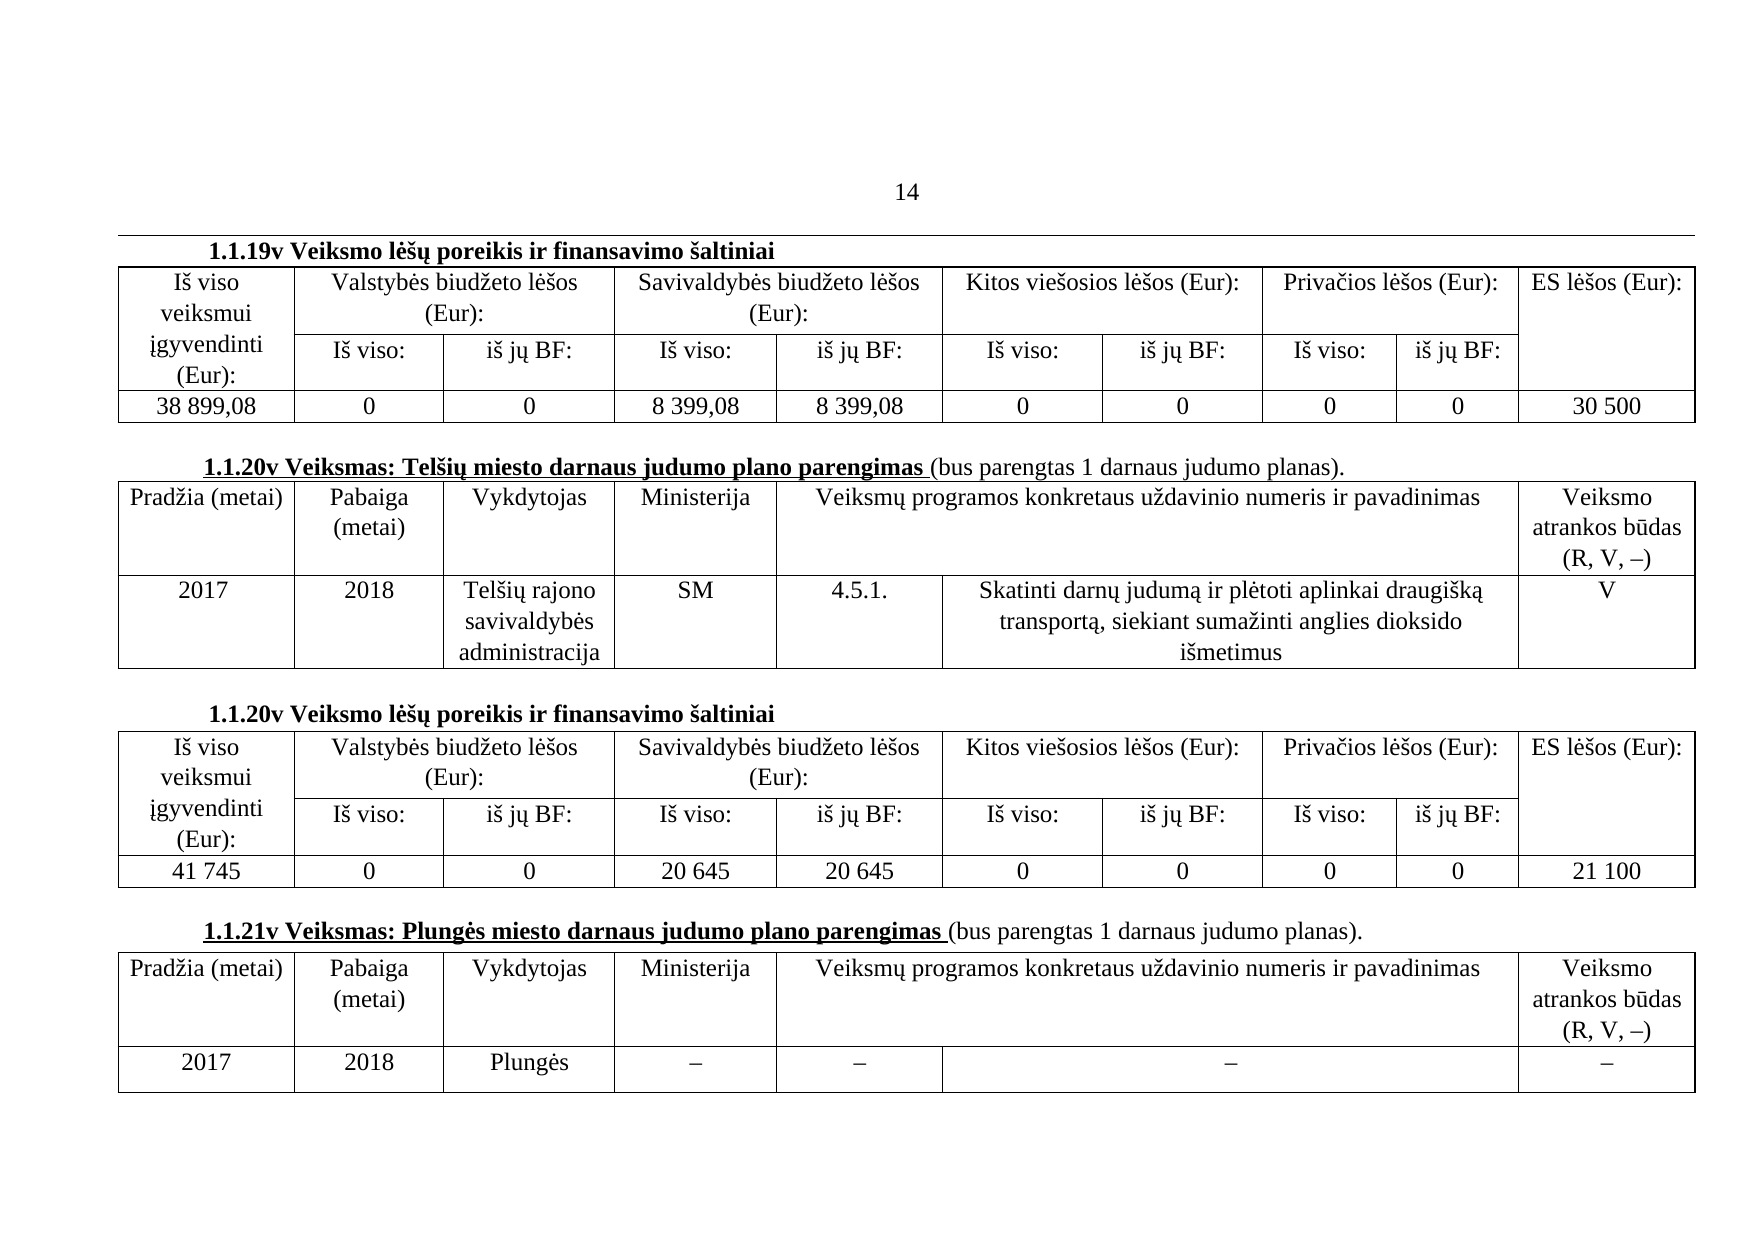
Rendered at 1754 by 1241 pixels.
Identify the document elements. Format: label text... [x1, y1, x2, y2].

table_cell 8 399,08 [615, 391, 776, 422]
table_cell 0 [1263, 856, 1396, 887]
table_cell 2017 [119, 1047, 294, 1092]
table_cell Ministerija [615, 482, 776, 574]
table_cell Kitos viešosios lėšos (Eur): [943, 732, 1262, 798]
table_cell 0 [1397, 391, 1518, 422]
table_cell 0 [1103, 391, 1262, 422]
table_cell V [1519, 576, 1694, 668]
table_cell Pradžia (metai) [119, 482, 294, 574]
table_cell 0 [444, 856, 614, 887]
table_cell Pabaiga (metai) [295, 482, 443, 574]
table_cell 0 [295, 391, 443, 422]
table_cell 0 [295, 856, 443, 887]
table_cell iš jų BF: [444, 335, 614, 390]
table_cell 0 [1397, 856, 1518, 887]
table_cell 0 [943, 391, 1102, 422]
table_cell 0 [1103, 856, 1262, 887]
table_cell 2018 [295, 1047, 443, 1092]
table_cell iš jų BF: [777, 799, 942, 855]
table_cell – [777, 1047, 942, 1092]
table_cell Iš viso veiksmui įgyvendinti (Eur): [119, 268, 294, 390]
table_cell 41 745 [119, 856, 294, 887]
table_cell Vykdytojas [444, 482, 614, 574]
table_cell Privačios lėšos (Eur): [1263, 732, 1518, 798]
table_cell 8 399,08 [777, 391, 942, 422]
table_cell Veiksmo atrankos būdas (R, V, –) [1519, 482, 1694, 574]
table_cell 0 [943, 856, 1102, 887]
table_cell – [615, 1047, 776, 1092]
table_cell Plungės [444, 1047, 614, 1092]
table_cell iš jų BF: [1103, 335, 1262, 390]
table_cell ES lėšos (Eur): [1519, 268, 1694, 390]
table_cell 1.1.20v Veiksmas: Telšių miesto darnaus judumo plano parengimas (bus parengtas 1 darnaus judumo planas). [118, 423, 1695, 481]
table_cell Veiksmų programos konkretaus uždavinio numeris ir pavadinimas [777, 953, 1518, 1046]
table_cell Iš viso: [1263, 799, 1396, 855]
table_cell 0 [444, 391, 614, 422]
table_cell – [943, 1047, 1518, 1092]
table_cell Iš viso: [943, 799, 1102, 855]
table_cell Ministerija [615, 953, 776, 1046]
table_cell [118, 669, 1695, 699]
table_cell Savivaldybės biudžeto lėšos (Eur): [615, 268, 942, 334]
table_cell Pradžia (metai) [119, 953, 294, 1046]
table_cell Veiksmo atrankos būdas (R, V, –) [1519, 953, 1694, 1046]
table_cell 20 645 [615, 856, 776, 887]
table_cell Pabaiga (metai) [295, 953, 443, 1046]
table_cell Skatinti darnų judumą ir plėtoti aplinkai draugišką transportą, siekiant sumažinti anglies dioksido išmetimus [943, 576, 1518, 668]
table_cell Telšių rajono savivaldybės administracija [444, 576, 614, 668]
table_cell SM [615, 576, 776, 668]
table_cell Savivaldybės biudžeto lėšos (Eur): [615, 732, 942, 798]
table_cell 2017 [119, 576, 294, 668]
table_cell iš jų BF: [1397, 335, 1518, 390]
table_cell Iš viso: [295, 799, 443, 855]
table_cell – [1519, 1047, 1694, 1092]
table_cell 20 645 [777, 856, 942, 887]
table_cell Veiksmų programos konkretaus uždavinio numeris ir pavadinimas [777, 482, 1518, 574]
table_cell ES lėšos (Eur): [1519, 732, 1694, 855]
table_cell Iš viso: [615, 335, 776, 390]
table_cell Iš viso: [615, 799, 776, 855]
table_cell Kitos viešosios lėšos (Eur): [943, 268, 1262, 334]
table_cell 4.5.1. [777, 576, 942, 668]
table_cell Privačios lėšos (Eur): [1263, 268, 1518, 334]
table_cell 38 899,08 [119, 391, 294, 422]
table_cell 1.1.21v Veiksmas: Plungės miesto darnaus judumo plano parengimas (bus parengtas 1 darnaus judumo planas). [118, 888, 1695, 952]
table_cell Iš viso veiksmui įgyvendinti (Eur): [119, 732, 294, 855]
table_cell Iš viso: [1263, 335, 1396, 390]
table_cell 2018 [295, 576, 443, 668]
table_cell 21 100 [1519, 856, 1694, 887]
table_cell 0 [1263, 391, 1396, 422]
table_cell iš jų BF: [444, 799, 614, 855]
table_cell 30 500 [1519, 391, 1694, 422]
table_cell 1.1.20v Veiksmo lėšų poreikis ir finansavimo šaltiniai [118, 700, 1695, 731]
table_cell iš jų BF: [777, 335, 942, 390]
table_cell 1.1.19v Veiksmo lėšų poreikis ir finansavimo šaltiniai [118, 236, 1695, 266]
table_cell Valstybės biudžeto lėšos (Eur): [295, 268, 614, 334]
table_cell Iš viso: [295, 335, 443, 390]
table_cell iš jų BF: [1397, 799, 1518, 855]
table_cell iš jų BF: [1103, 799, 1262, 855]
table_cell Iš viso: [943, 335, 1102, 390]
table_cell Valstybės biudžeto lėšos (Eur): [295, 732, 614, 798]
table_cell Vykdytojas [444, 953, 614, 1046]
